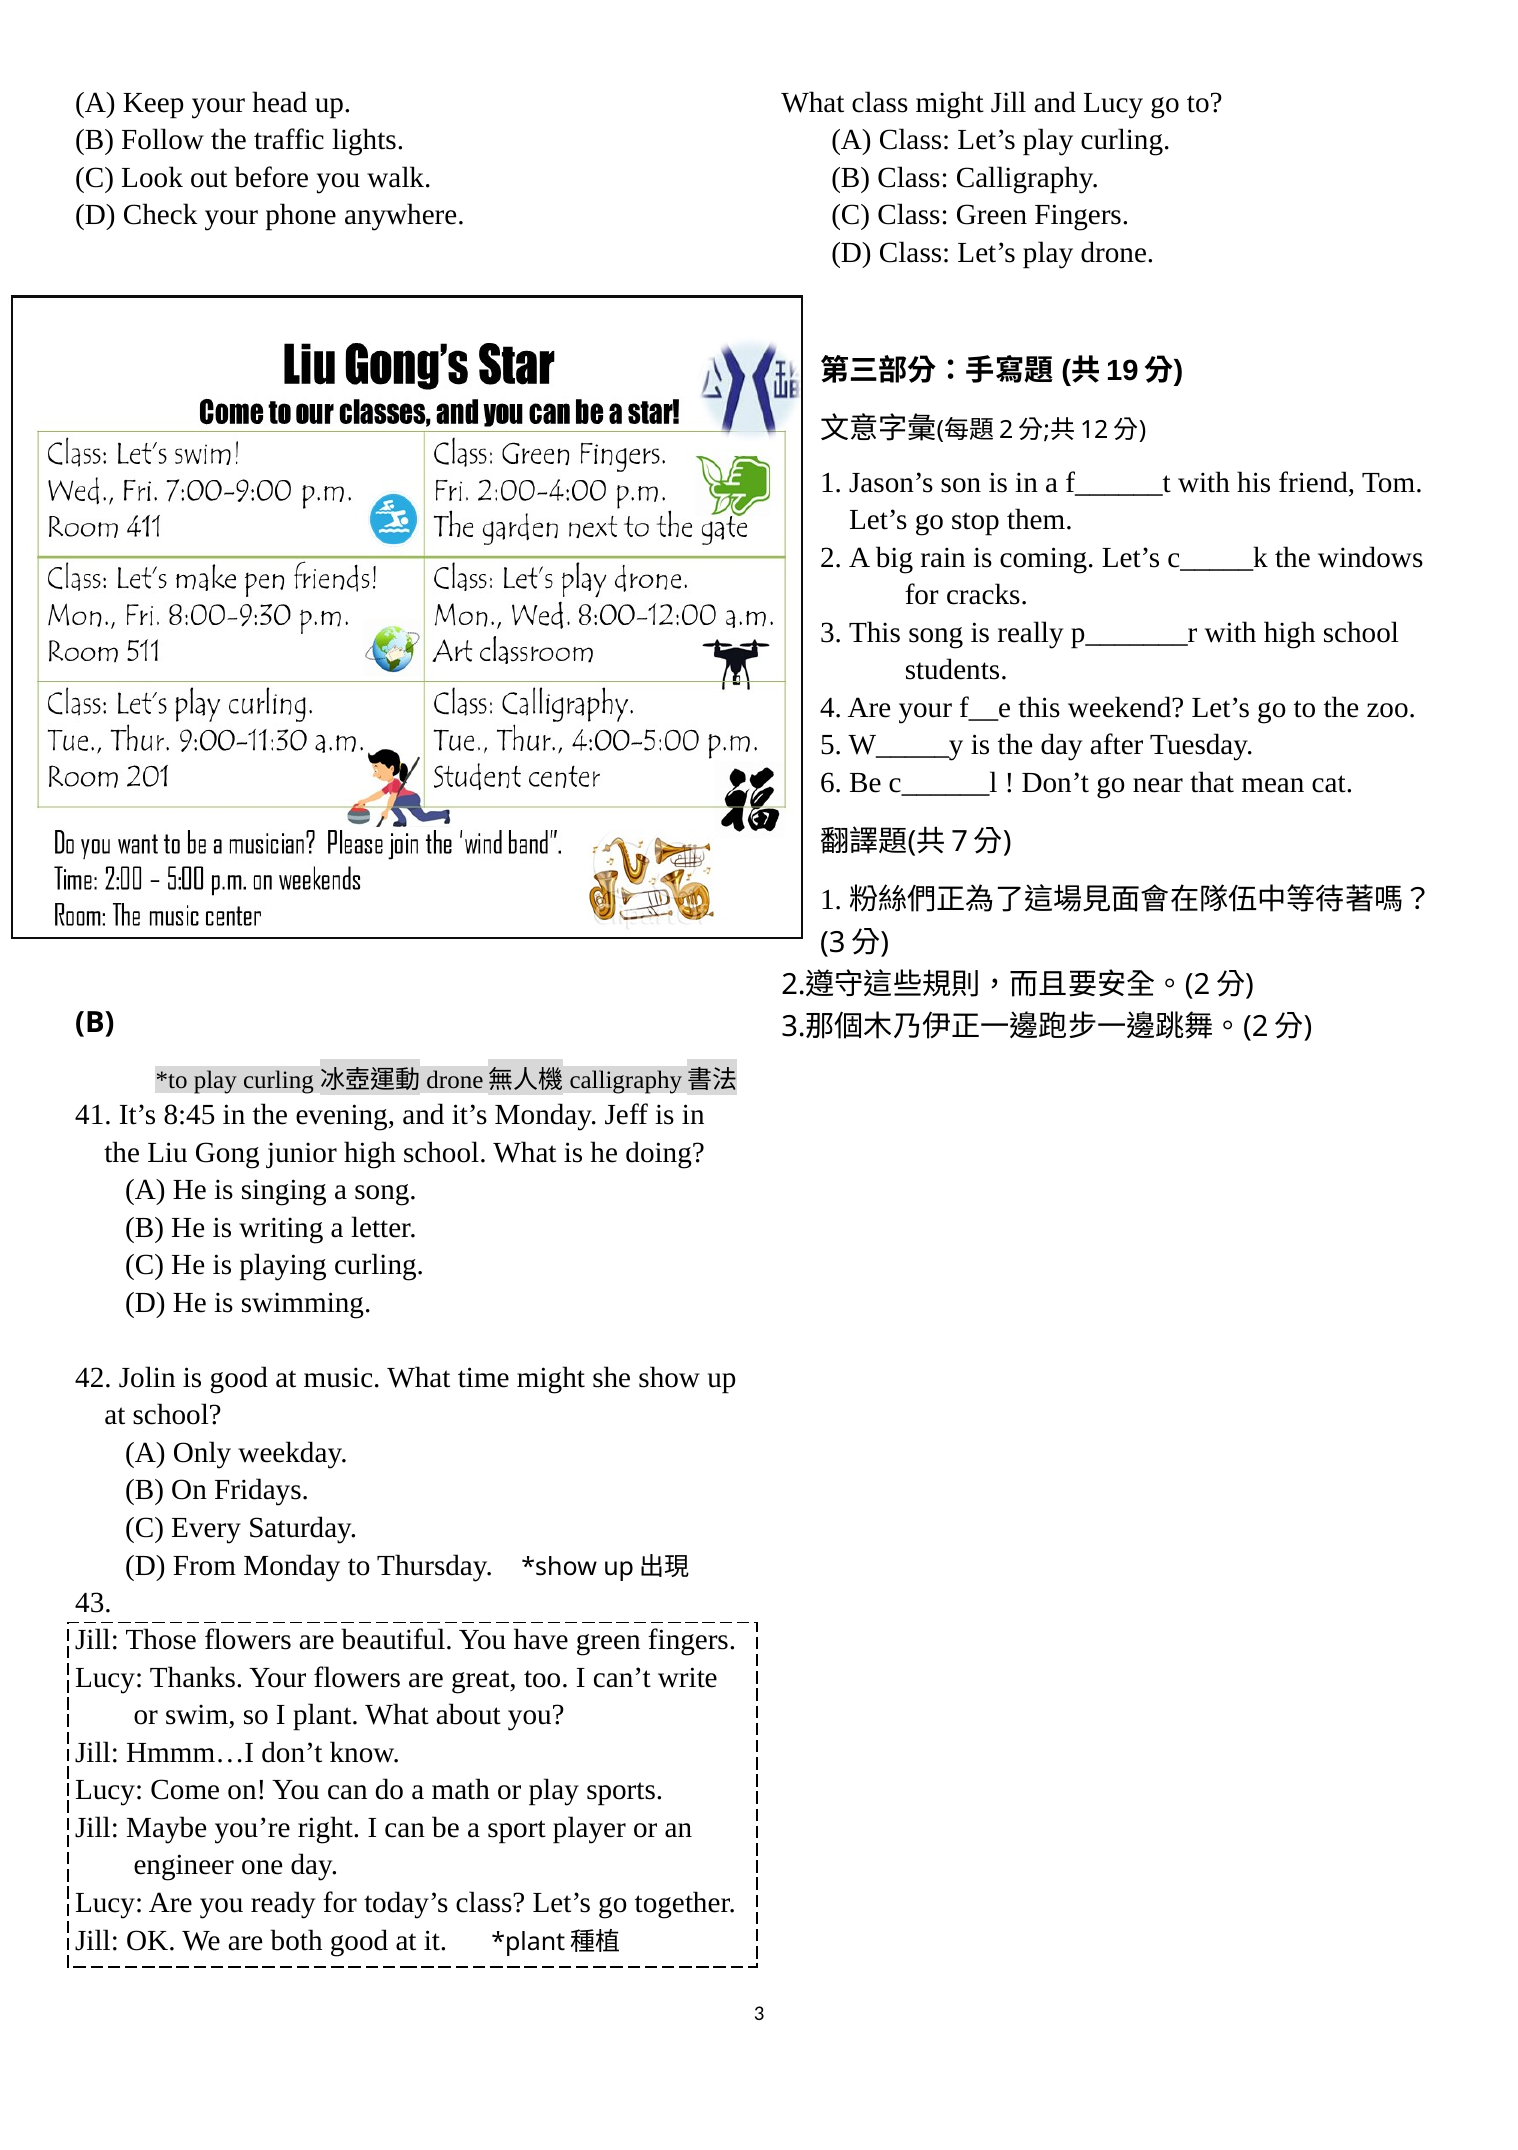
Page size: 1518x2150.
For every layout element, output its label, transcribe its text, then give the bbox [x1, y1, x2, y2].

text 翻譯題(共7分) [803, 801, 1443, 876]
text 6. Be c______l ! Don’t go near that mean cat. [803, 763, 1443, 801]
text *to play curling 冰壺運動 drone無人機 calligraphy書法 [75, 1058, 737, 1096]
text (A) Keep your head up. [75, 83, 737, 121]
text 4. Are your f__e this weekend? Let’s go to the zoo. [803, 688, 1443, 726]
text 1. 粉絲們正為了這場見面會在隊伍中等待著嗎？(3分) [781, 876, 1443, 961]
text 2.遵守這些規則，而且要安全。(2分) [781, 961, 1443, 1003]
text Lucy: Come on! You can do a math or play sports. [75, 1771, 737, 1808]
text (D) He is swimming. [75, 1283, 737, 1321]
text (B) [75, 939, 737, 1058]
list Jason’s son is in a f______t with his friend, Tom. [803, 463, 1443, 501]
text (C) He is playing curling. [75, 1246, 737, 1283]
text (C) Class: Green Fingers. [781, 196, 1443, 233]
text 5. W_____y is the day after Tuesday. [803, 726, 1443, 763]
text for cracks. [875, 576, 1443, 613]
text students. [875, 651, 1443, 688]
text Jill: OK. We are both good at it. *plant種植 [75, 1921, 737, 1958]
text Jill: Maybe you’re right. I can be a sport player or an engineer one day. [75, 1808, 737, 1883]
list A big rain is coming. Let’s c_____k the windows [803, 538, 1443, 576]
text [75, 233, 737, 295]
text What class might Jill and Lucy go to? [781, 83, 1443, 121]
text (B) Class: Calligraphy. [781, 158, 1443, 196]
text Lucy: Are you ready for today’s class? Let’s go together. [75, 1883, 737, 1921]
text (A) Class: Let’s play curling. [781, 121, 1443, 158]
text (D) Class: Let’s play drone. [781, 233, 1443, 271]
text 3.那個木乃伊正一邊跑步一邊跳舞。(2分) [781, 1003, 1443, 1045]
text (B) On Fridays. [75, 1471, 737, 1508]
text (A) He is singing a song. [75, 1171, 737, 1208]
text Let’s go stop them. [803, 501, 1443, 538]
text (C) Every Saturday. [75, 1508, 737, 1546]
text (C) Look out before you walk. [75, 158, 737, 196]
picture [13, 298, 801, 937]
text 文意字彙(每題2分;共12分) [803, 388, 1443, 463]
text (B) Follow the traffic lights. [75, 121, 737, 158]
text (D) From Monday to Thursday. *show up出現 [75, 1546, 737, 1583]
text (D) Check your phone anywhere. [75, 196, 737, 233]
text Jill: Those flowers are beautiful. You have green fingers. [75, 1621, 737, 1658]
text Lucy: Thanks. Your flowers are great, too. I can’t write or swim, so I plant. What about you? [75, 1658, 737, 1733]
text 43. [75, 1583, 737, 1621]
text 41. It’s 8:45 in the evening, and it’s Monday. Jeff is in the Liu Gong junior high school. What is he doing? [75, 1096, 737, 1171]
list This song is really p_______r with high school [803, 613, 1443, 651]
text (B) He is writing a letter. [75, 1208, 737, 1246]
text (A) Only weekday. [75, 1433, 737, 1471]
text 第三部分：手寫題 (共19分) [803, 346, 1443, 388]
text Jill: Hmmm…I don’t know. [75, 1733, 737, 1771]
text 42. Jolin is good at music. What time might she show up at school? [75, 1358, 737, 1433]
